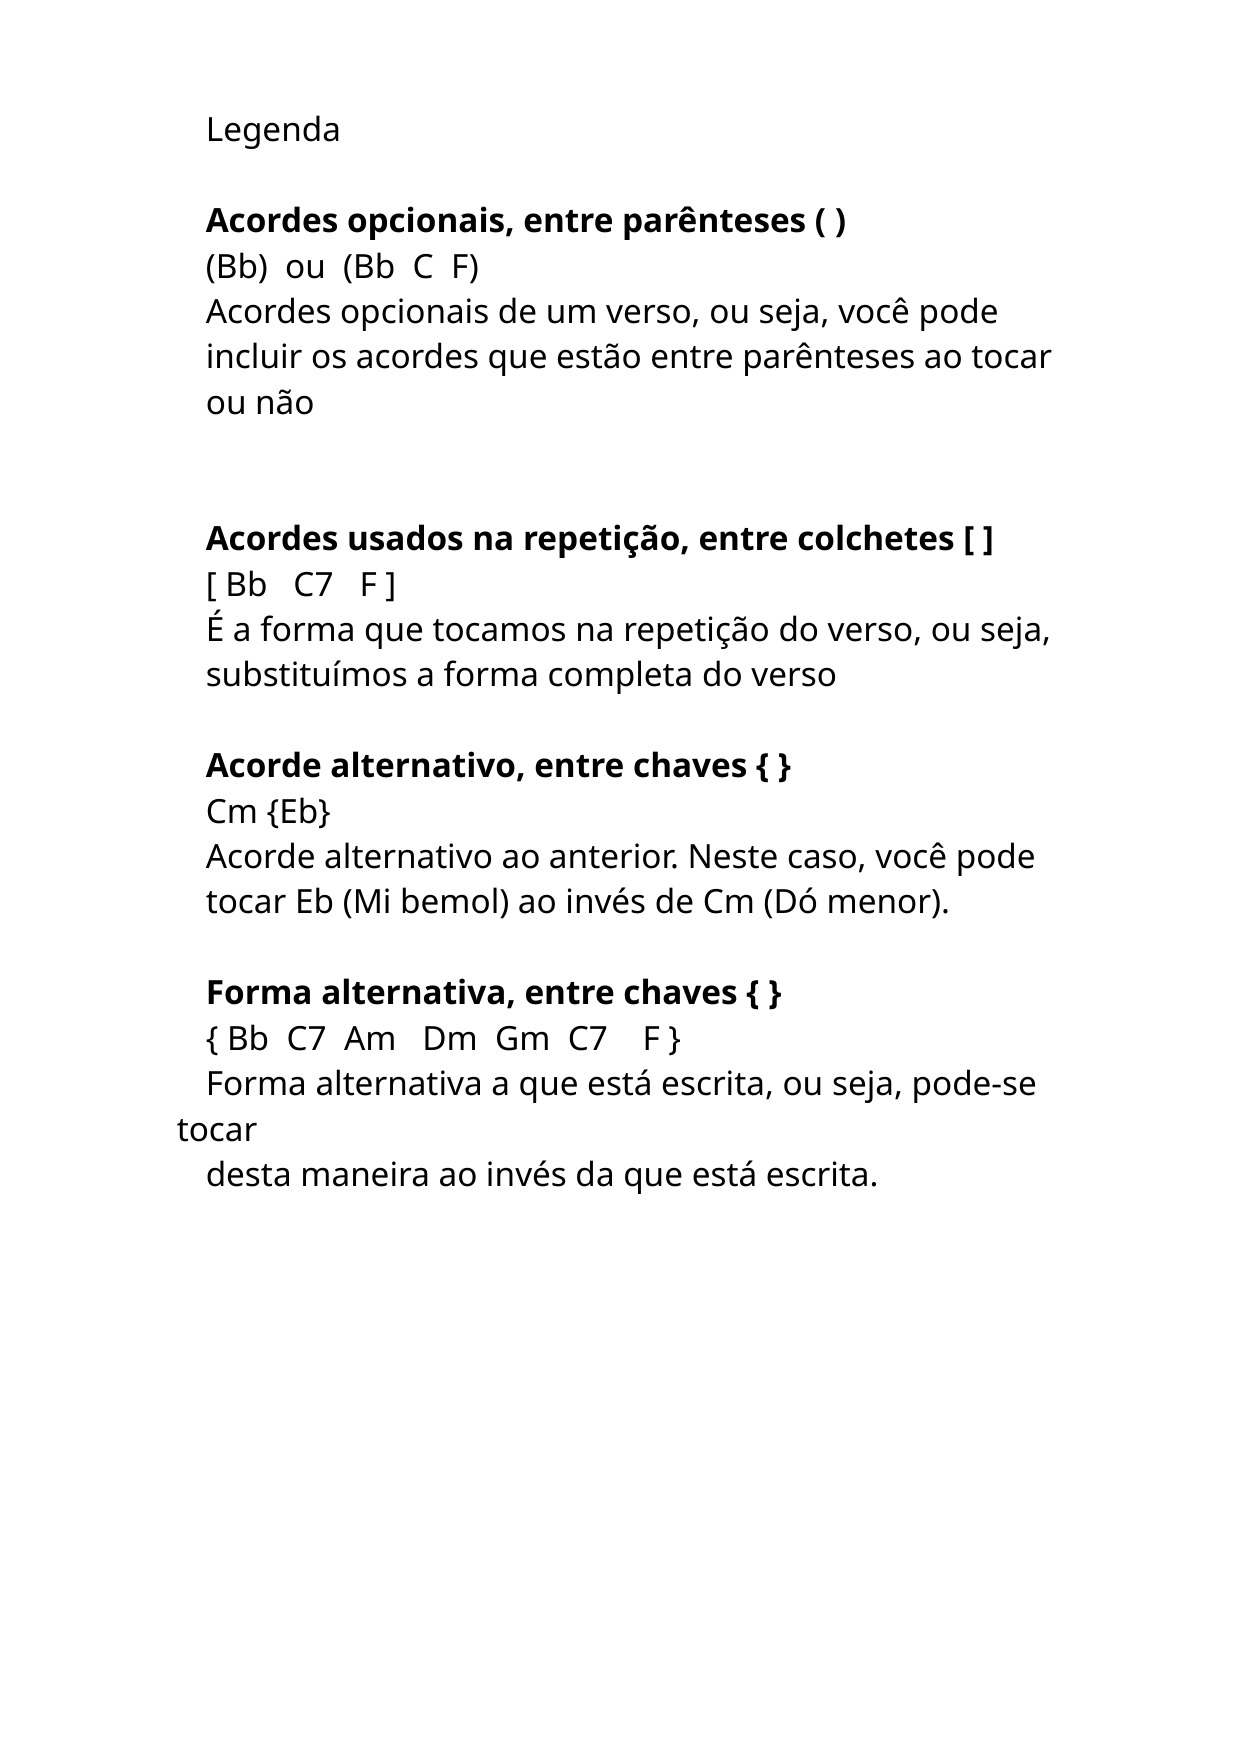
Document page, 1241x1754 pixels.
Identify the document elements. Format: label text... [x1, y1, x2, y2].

text tocar Eb (Mi bemol) ao invés de Cm (Dó menor). [177, 878, 1063, 924]
text incluir os acordes que estão entre parênteses ao tocar [177, 333, 1063, 379]
text desta maneira ao invés da que está escrita. [177, 1151, 1063, 1196]
text É a forma que tocamos na repetição do verso, ou seja, [177, 606, 1063, 651]
text { Bb C7 Am Dm Gm C7 F } [177, 1014, 1063, 1060]
text Acordes opcionais de um verso, ou seja, você pode [177, 288, 1063, 333]
text [ Bb C7 F ] [177, 560, 1063, 606]
text Acorde alternativo ao anterior. Neste caso, você pode [177, 833, 1063, 878]
text ou não [177, 379, 1063, 424]
text substituímos a forma completa do verso [177, 651, 1063, 697]
text Legenda [177, 106, 1063, 152]
text (Bb) ou (Bb C F) [177, 242, 1063, 288]
text Forma alternativa a que está escrita, ou seja, pode-se tocar [177, 1060, 1063, 1151]
text Cm {Eb} [177, 787, 1063, 833]
text Acorde alternativo, entre chaves { } [177, 742, 1063, 787]
text Forma alternativa, entre chaves { } [177, 969, 1063, 1014]
text Acordes usados na repetição, entre colchetes [ ] [177, 515, 1063, 560]
text Acordes opcionais, entre parênteses ( ) [177, 197, 1063, 242]
